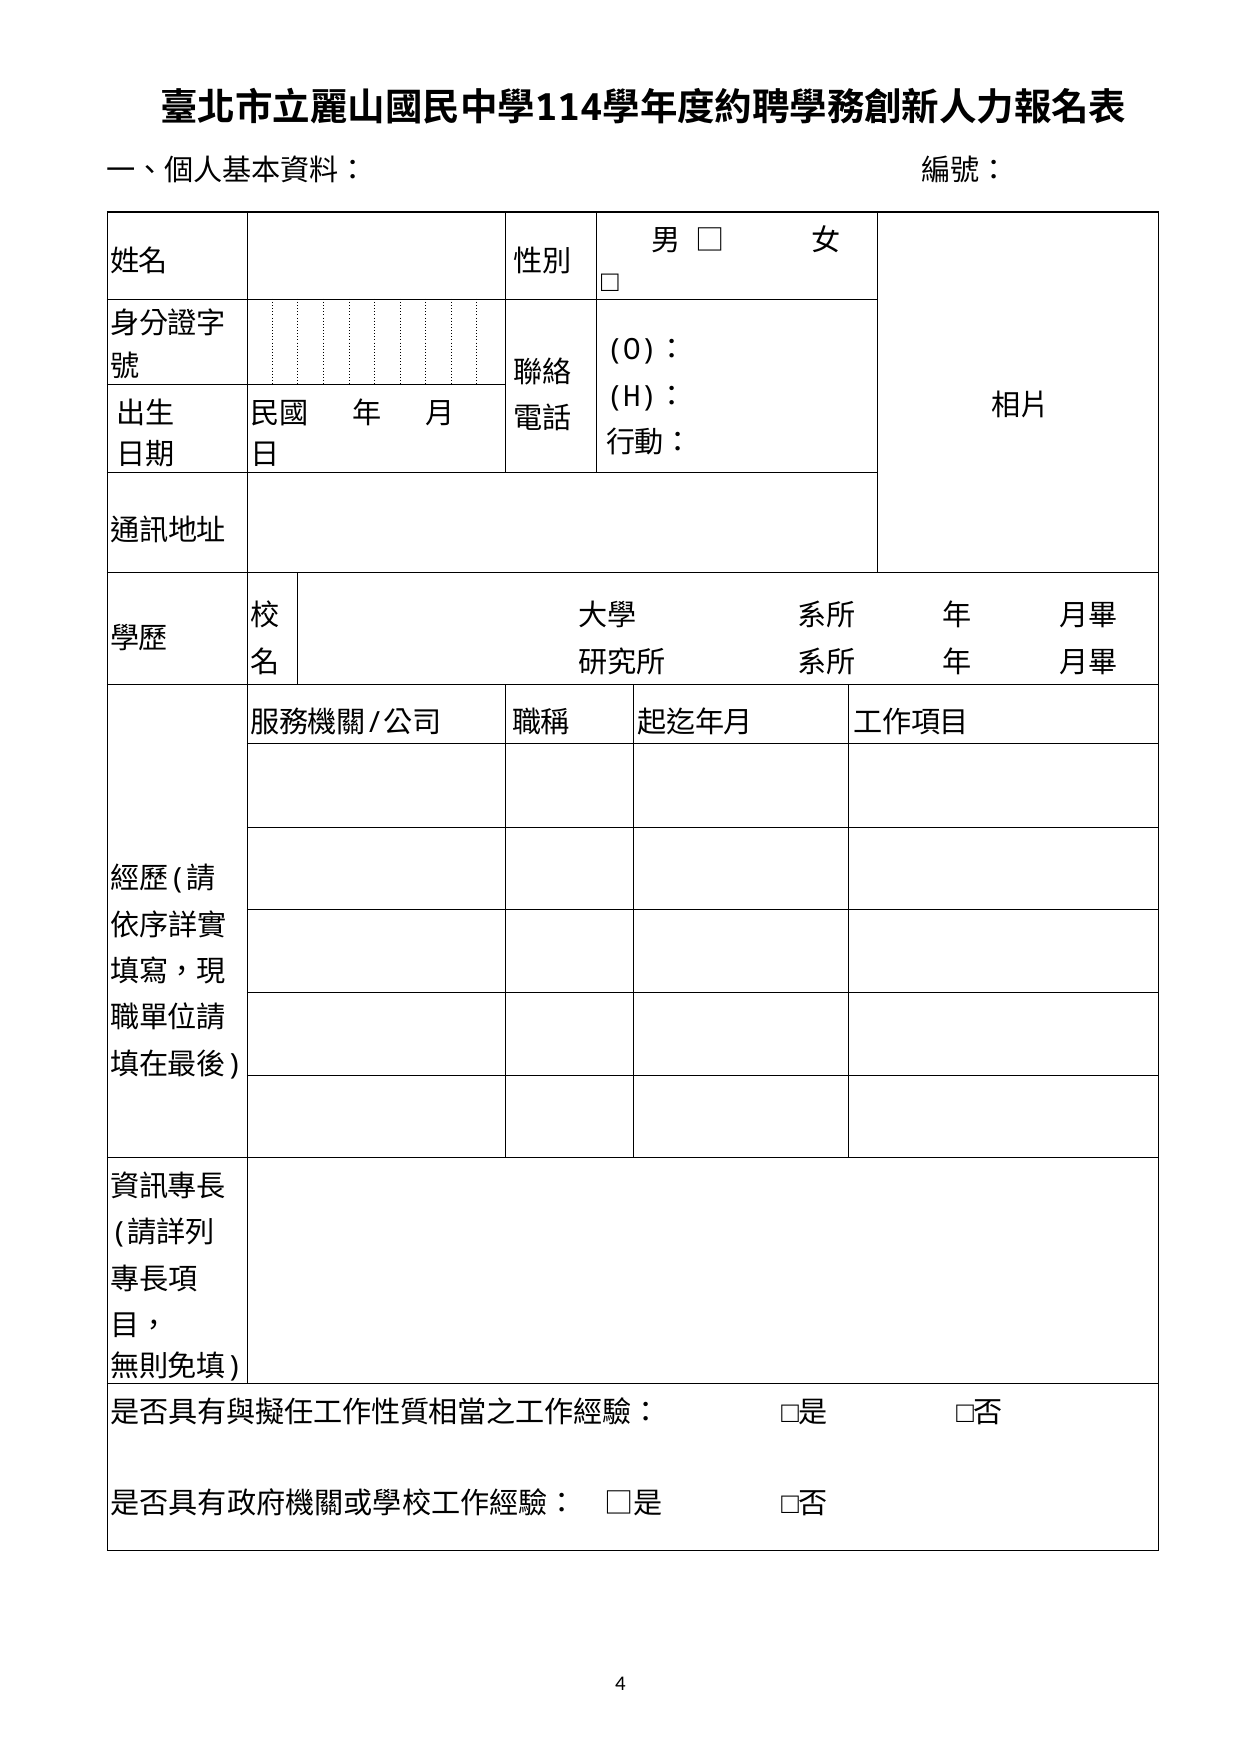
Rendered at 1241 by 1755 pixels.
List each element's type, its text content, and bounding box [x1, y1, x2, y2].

table_cell 職稱 [506, 685, 633, 743]
table_header [248, 213, 505, 299]
table_cell [506, 744, 633, 827]
text 臺北市立麗山國民中學114學年度約聘學務創新人力報名表 [160, 75, 1167, 131]
table_cell [849, 744, 1158, 827]
table_header 相片 [878, 213, 1158, 572]
table_header 男 □ 女 □ [597, 213, 877, 299]
table_cell [248, 828, 505, 909]
table_cell 學歷 [108, 573, 247, 684]
table_cell 服務機關/公司 [248, 685, 505, 743]
table_cell 資訊專長 (請詳列專長項目， 無則免填) [108, 1158, 247, 1383]
table_cell [634, 1076, 848, 1157]
table_cell [634, 828, 848, 909]
table_cell 出生 日期 [108, 385, 247, 472]
table_cell [634, 993, 848, 1074]
table_cell [349, 300, 375, 384]
table_cell [248, 744, 505, 827]
table_cell [477, 300, 505, 384]
table_cell [506, 828, 633, 909]
table_cell [849, 910, 1158, 992]
table_cell [248, 1076, 505, 1157]
table_cell [849, 828, 1158, 909]
table_cell [634, 744, 848, 827]
table_cell 身分證字號 [108, 300, 247, 384]
table_cell [248, 993, 505, 1074]
table_cell [324, 300, 349, 384]
table_header 性別 [506, 213, 596, 299]
table_cell [634, 910, 848, 992]
table_cell 民國 年 月 日 [248, 385, 505, 472]
table_cell [248, 910, 505, 992]
table_cell [426, 300, 451, 384]
table_cell [506, 993, 633, 1074]
table_cell [298, 300, 324, 384]
table_cell [248, 300, 273, 384]
table_cell [849, 993, 1158, 1074]
table_cell 是否具有與擬任工作性質相當之工作經驗： □是 □否 是否具有政府機關或學校工作經驗： □是 □否 [108, 1384, 1158, 1550]
table_cell 通訊地址 [108, 473, 247, 572]
table_cell (O)： (H)： 行動： [597, 300, 877, 472]
table_cell 起迄年月 [634, 685, 848, 743]
table_cell [506, 910, 633, 992]
table_header 姓名 [108, 213, 247, 299]
table_cell 經歷(請依序詳實填寫，現職單位請填在最後) [108, 685, 247, 1157]
table_cell [400, 300, 426, 384]
table_cell 校名 [248, 573, 297, 684]
table_cell [451, 300, 477, 384]
table_cell [248, 473, 877, 572]
table_cell 大學 系所 年 月畢 研究所 系所 年 月畢 [298, 573, 1158, 684]
table_cell 聯絡電話 [506, 300, 596, 472]
table_cell [273, 300, 298, 384]
table_cell [506, 1076, 633, 1157]
table_cell [849, 1076, 1158, 1157]
table_cell 工作項目 [849, 685, 1158, 743]
table_cell [248, 1158, 1158, 1383]
table_cell [375, 300, 400, 384]
text 一、個人基本資料： 編號： [106, 147, 1167, 189]
